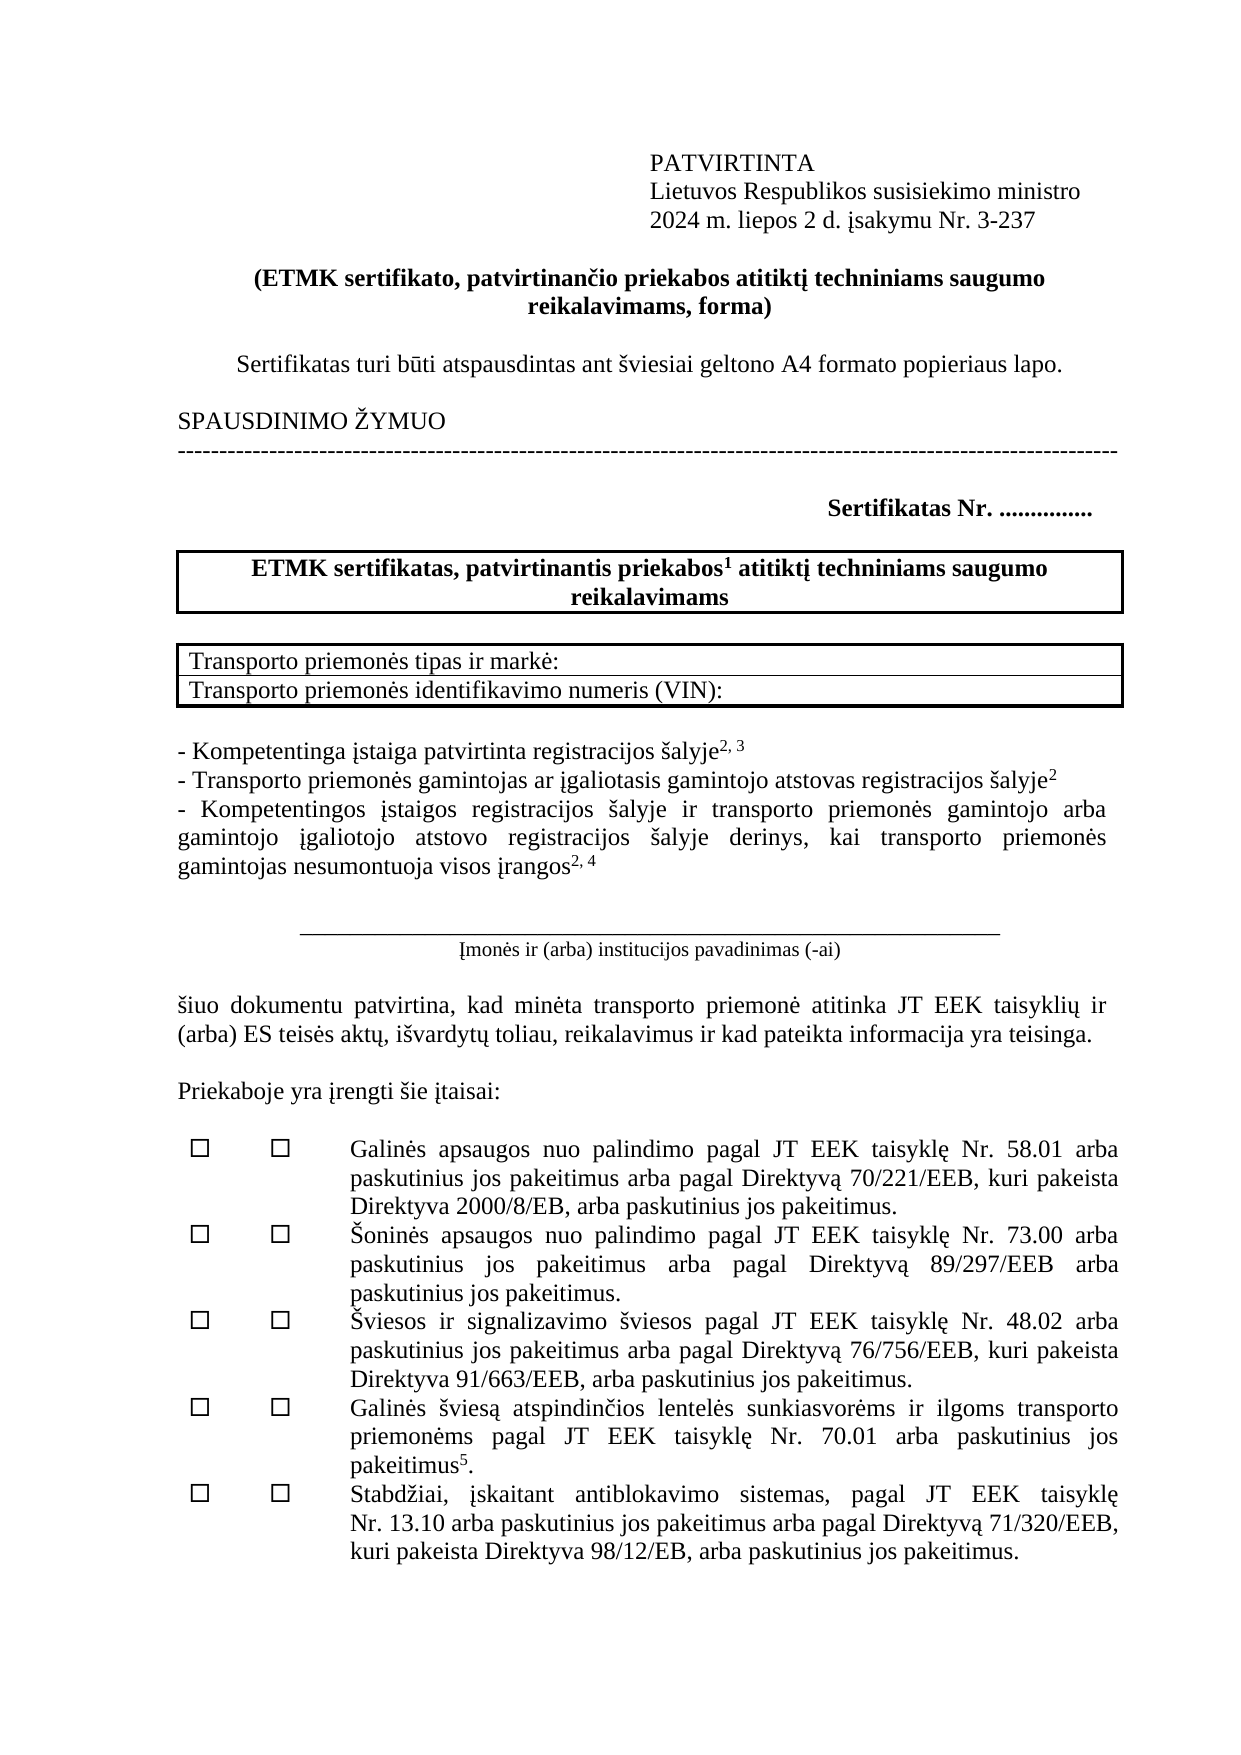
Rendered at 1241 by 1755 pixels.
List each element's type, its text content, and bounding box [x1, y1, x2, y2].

text SPAUSDINIMO ŽYMUO [177, 406, 1122, 435]
table_header ETMK sertifikatas, patvirtinantis priekabos1 atitiktį techniniams saugumo reikalavimams [179, 553, 1121, 611]
text PATVIRTINTA [649, 148, 1122, 176]
text Įmonės ir (arba) institucijos pavadinimas (-ai) [177, 937, 1122, 961]
table_header Transporto priemonės tipas ir markė: [179, 646, 1121, 674]
table_header Galinės apsaugos nuo palindimo pagal JT EEK taisyklę Nr. 58.01 arba paskutinius jos pakeitimus arba pagal Direktyvą 70/221/EEB, kuri pakeista Direktyva 2000/8/EB, arba paskutinius jos pakeitimus. [339, 1134, 1122, 1220]
table_cell [] [258, 1306, 338, 1393]
text Sertifikatas turi būti atspausdintas ant šviesiai geltono A4 formato popieriaus lapo. [177, 349, 1122, 378]
table_cell Galinės šviesą atspindinčios lentelės sunkiasvorėms ir ilgoms transporto priemonėms pagal JT EEK taisyklę Nr. 70.01 arba paskutinius jos pakeitimus5. [339, 1393, 1122, 1479]
table_cell Stabdžiai, įskaitant antiblokavimo sistemas, pagal JT EEK taisyklę Nr. 13.10 arba paskutinius jos pakeitimus arba pagal Direktyvą 71/320/EEB, kuri pakeista Direktyva 98/12/EB, arba paskutinius jos pakeitimus. [339, 1479, 1122, 1565]
table_cell [] [258, 1479, 338, 1565]
table_cell [] [177, 1393, 258, 1479]
text Sertifikatas Nr. ............... [177, 493, 1093, 521]
text Priekaboje yra įrengti šie įtaisai: [177, 1076, 1122, 1105]
text ----------------------------------------------------------------------------------------------------------------- [177, 435, 1122, 464]
text (ETMK sertifikato, patvirtinančio priekabos atitiktį techniniams saugumo reikalavimams, forma) [177, 263, 1122, 320]
table_cell Transporto priemonės identifikavimo numeris (VIN): [179, 676, 1121, 704]
table_cell [] [177, 1220, 258, 1306]
table_header [] [177, 1134, 258, 1220]
text - Kompetentingos įstaigos registracijos šalyje ir transporto priemonės gamintojo arba gamintojo įgaliotojo atstovo registracijos šalyje derinys, kai transporto priemonės gamintojas nesumontuoja visos įrangos2, 4 [177, 794, 1107, 880]
text 2024 m. liepos 2 d. įsakymu Nr. 3-237 [649, 205, 1137, 234]
table_cell [] [258, 1220, 338, 1306]
table_cell [] [258, 1393, 338, 1479]
text - Transporto priemonės gamintojas ar įgaliotasis gamintojo atstovas registracijos šalyje2 [177, 765, 1107, 794]
table_cell Šoninės apsaugos nuo palindimo pagal JT EEK taisyklę Nr. 73.00 arba paskutinius jos pakeitimus arba pagal Direktyvą 89/297/EEB arba paskutinius jos pakeitimus. [339, 1220, 1122, 1306]
text ________________________________________________________ [177, 909, 1122, 937]
table_header [] [258, 1134, 338, 1220]
table_cell Šviesos ir signalizavimo šviesos pagal JT EEK taisyklę Nr. 48.02 arba paskutinius jos pakeitimus arba pagal Direktyvą 76/756/EEB, kuri pakeista Direktyva 91/663/EEB, arba paskutinius jos pakeitimus. [339, 1306, 1122, 1393]
text šiuo dokumentu patvirtina, kad minėta transporto priemonė atitinka JT EEK taisyklių ir (arba) ES teisės aktų, išvardytų toliau, reikalavimus ir kad pateikta informacija yra teisinga. [177, 990, 1107, 1048]
table_cell [] [177, 1306, 258, 1393]
text Lietuvos Respublikos susisiekimo ministro [649, 176, 1137, 205]
text - Kompetentinga įstaiga patvirtinta registracijos šalyje2, 3 [177, 736, 1107, 765]
table_cell [] [177, 1479, 258, 1565]
